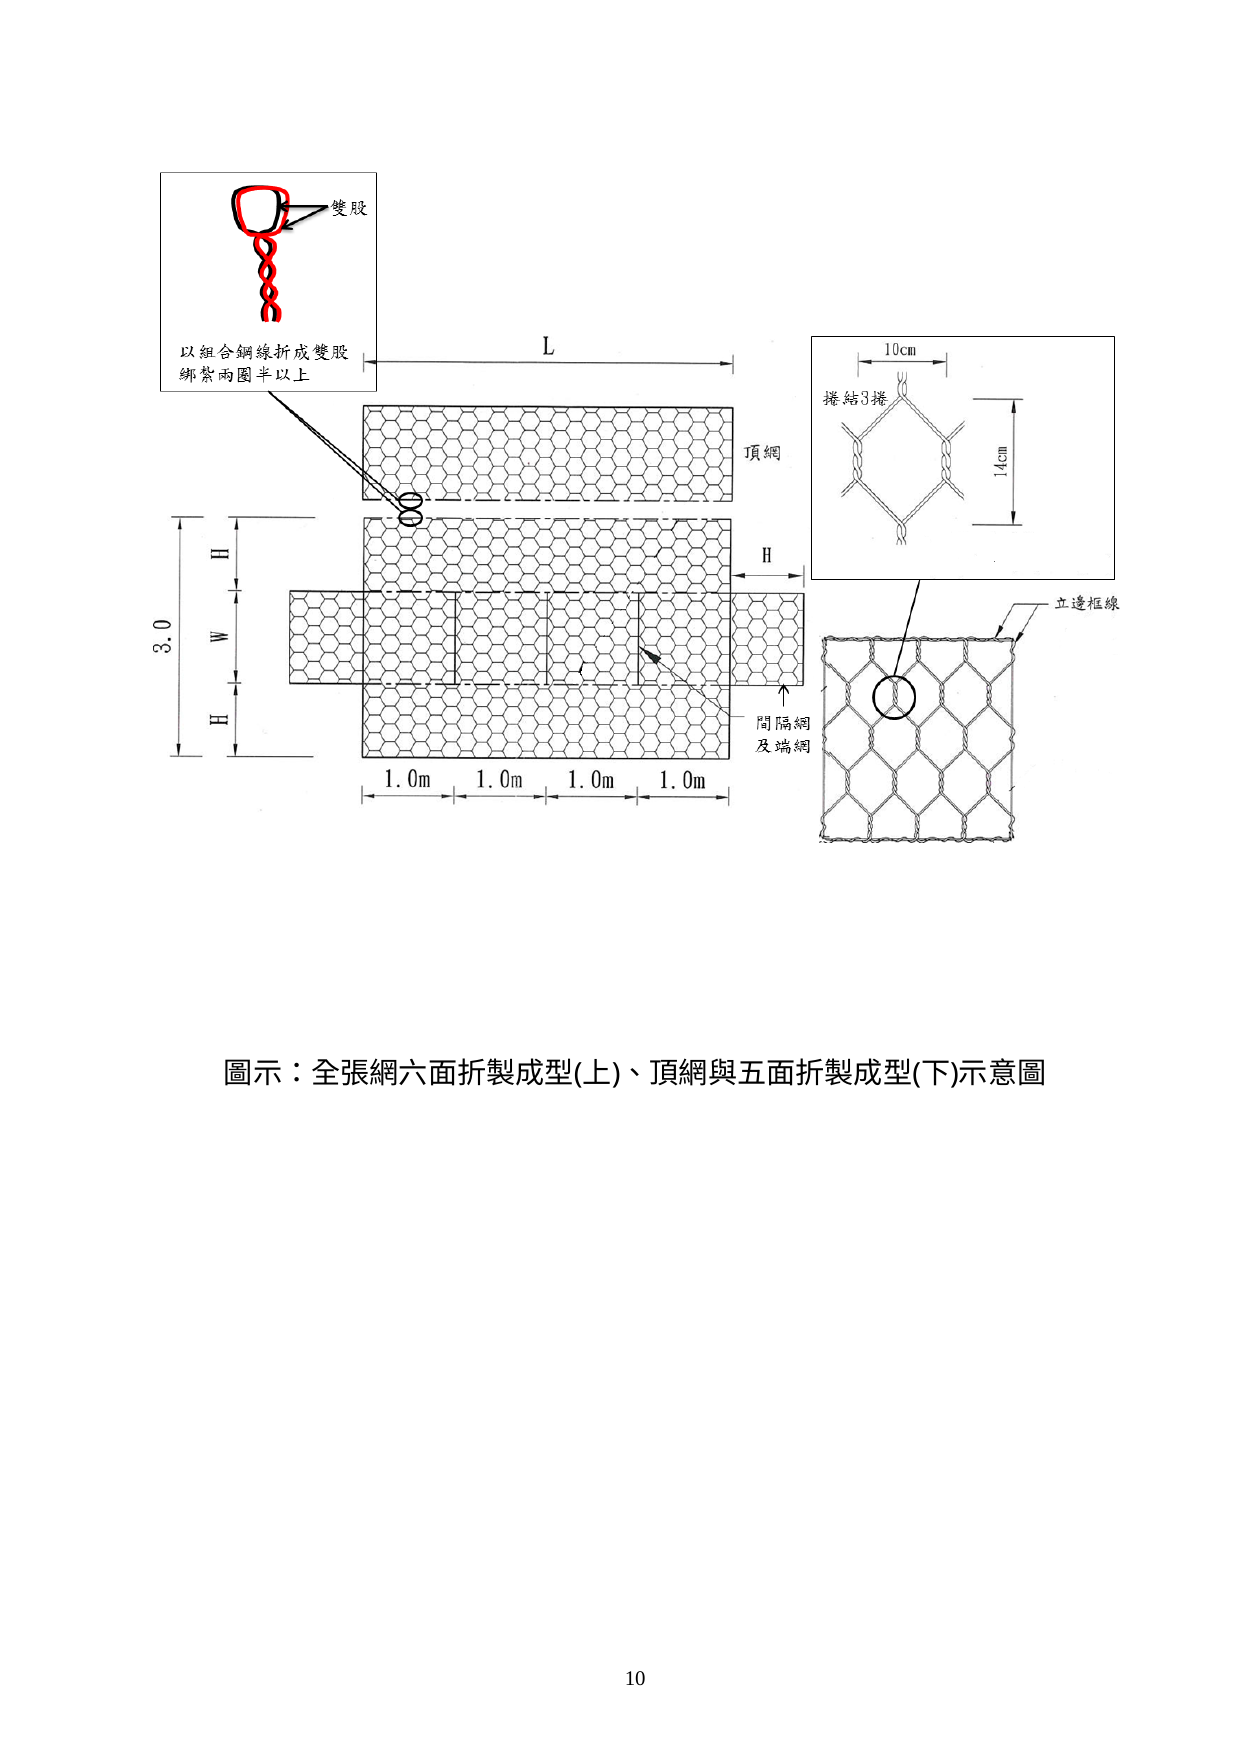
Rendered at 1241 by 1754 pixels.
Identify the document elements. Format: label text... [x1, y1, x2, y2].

text 圖示：全張網六面折製成型(上)、頂網與五面折製成型(下)示意圖 [148, 1033, 1122, 1108]
picture [150, 133, 1120, 852]
